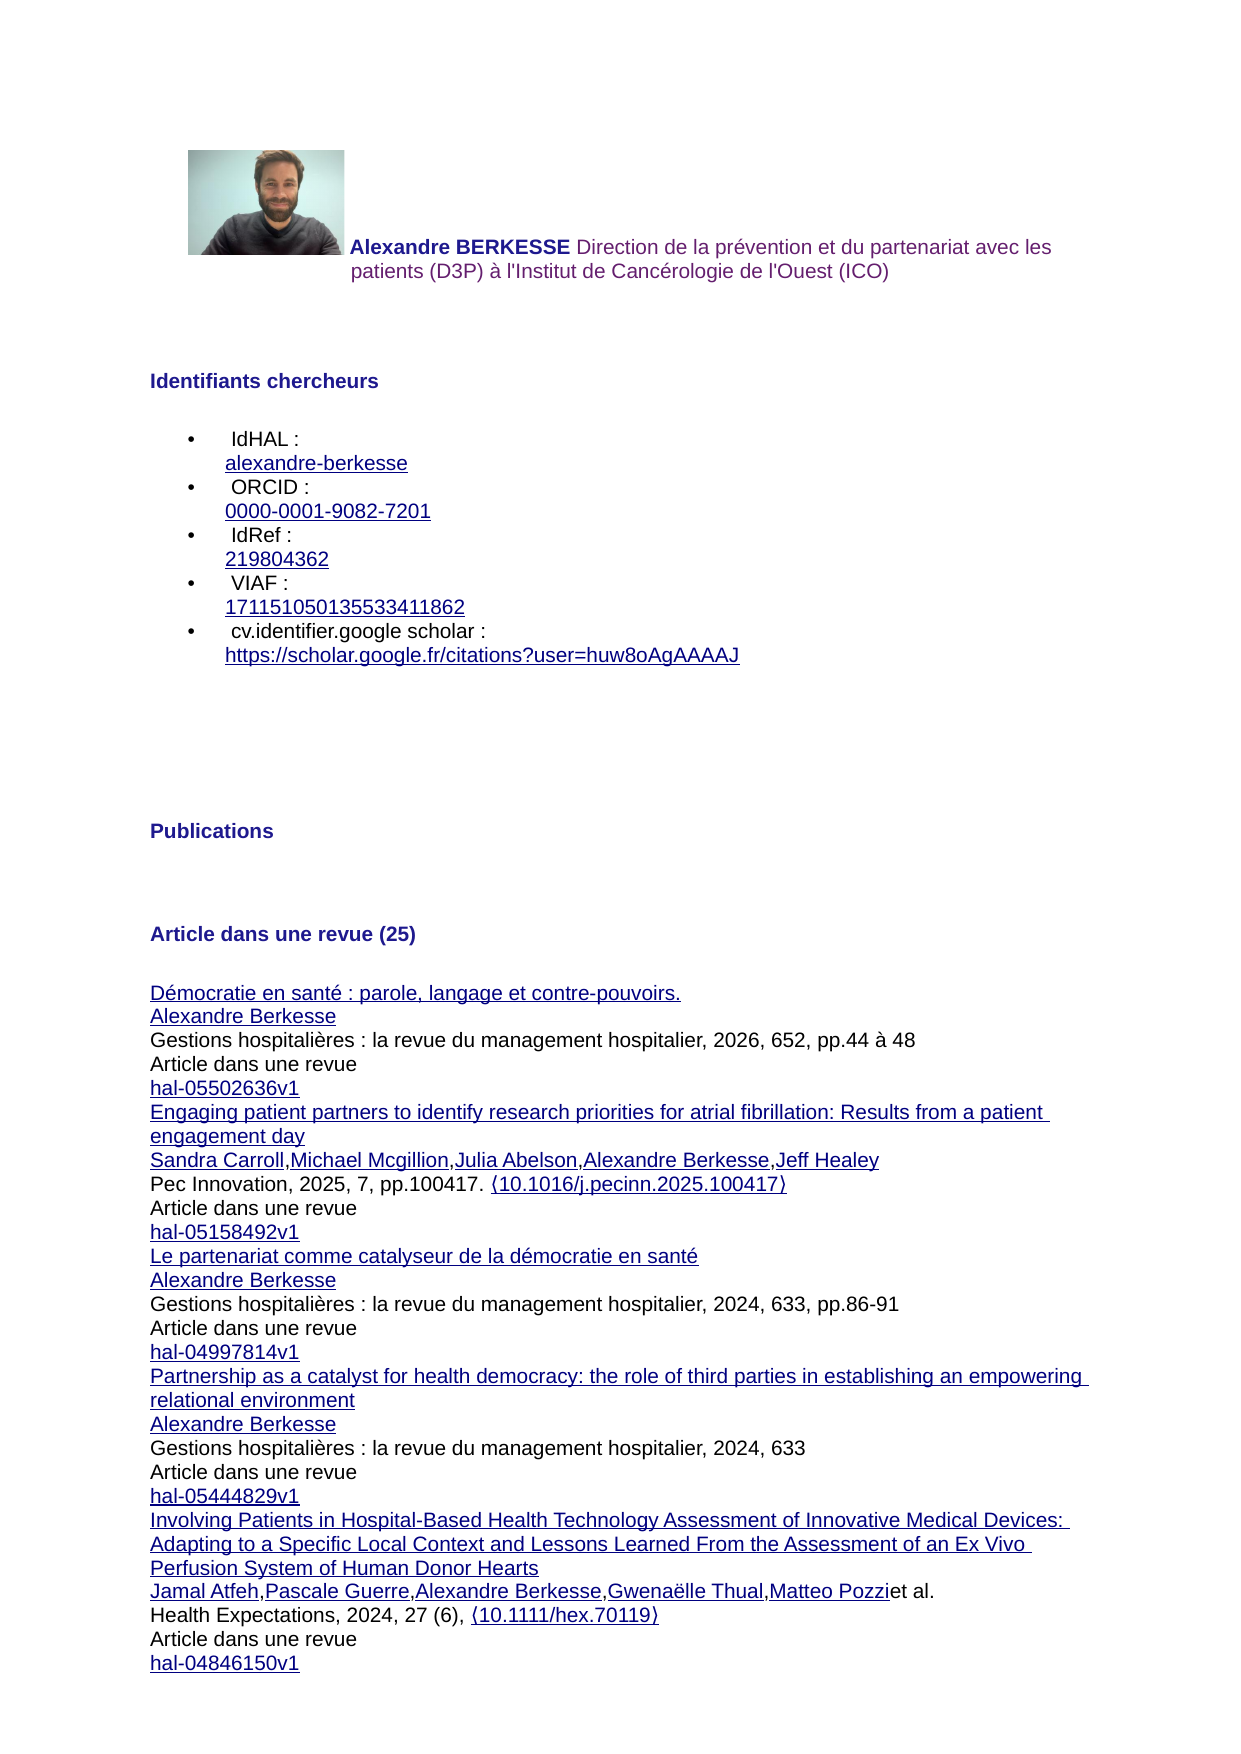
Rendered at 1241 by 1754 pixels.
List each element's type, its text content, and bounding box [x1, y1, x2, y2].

list IdRef : [187, 523, 1090, 547]
list alexandre-berkesse [187, 451, 1090, 475]
list IdHAL : [187, 427, 1090, 451]
subtitle Identifiants chercheurs [150, 369, 1090, 393]
list 171151050135533411862 [187, 595, 1090, 619]
table_cell Engaging patient partners to identify research priorities for atrial fibrillation: Results from a patient engagement day Sandra Carroll,Michael Mcgillion,Julia Abelson,Alexandre Berkesse,Jeff Healey Pec Innovation, 2025, 7, pp.100417. ⟨10.1016/j.pecinn.2025.100417⟩ Article dans une revue hal-05158492v1 [150, 1100, 1090, 1244]
list https://scholar.google.fr/citations?user=huw8oAgAAAAJ [187, 643, 1090, 667]
list VIAF : [187, 571, 1090, 595]
table_cell Le partenariat comme catalyseur de la démocratie en santé Alexandre Berkesse Gestions hospitalières : la revue du management hospitalier, 2024, 633, pp.86-91 Article dans une revue hal-04997814v1 [150, 1244, 1090, 1364]
table_cell Partnership as a catalyst for health democracy: the role of third parties in establishing an empowering relational environment Alexandre Berkesse Gestions hospitalières : la revue du management hospitalier, 2024, 633 Article dans une revue hal-05444829v1 [150, 1364, 1090, 1507]
list cv.identifier.google scholar : [187, 619, 1090, 643]
picture [188, 150, 345, 255]
list ORCID : [187, 475, 1090, 499]
list 219804362 [187, 547, 1090, 571]
table_header Démocratie en santé : parole, langage et contre-pouvoirs. Alexandre Berkesse Gestions hospitalières : la revue du management hospitalier, 2026, 652, pp.44 à 48 Article dans une revue hal-05502636v1 [150, 980, 1090, 1100]
table_cell Involving Patients in Hospital‐Based Health Technology Assessment of Innovative Medical Devices: Adapting to a Specific Local Context and Lessons Learned From the Assessment of an Ex Vivo Perfusion System of Human Donor Hearts Jamal Atfeh,Pascale Guerre,Alexandre Berkesse,Gwenaëlle Thual,Matteo Pozziet al. Health Expectations, 2024, 27 (6), ⟨10.1111/hex.70119⟩ Article dans une revue hal-04846150v1 [150, 1508, 1090, 1675]
subtitle Article dans une revue (25) [150, 922, 1090, 946]
subtitle Publications [150, 819, 1090, 843]
subtitle Alexandre BERKESSE Direction de la prévention et du partenariat avec les patients (D3P) à l'Institut de Cancérologie de l'Ouest (ICO) [150, 150, 1090, 282]
list 0000-0001-9082-7201 [187, 499, 1090, 523]
